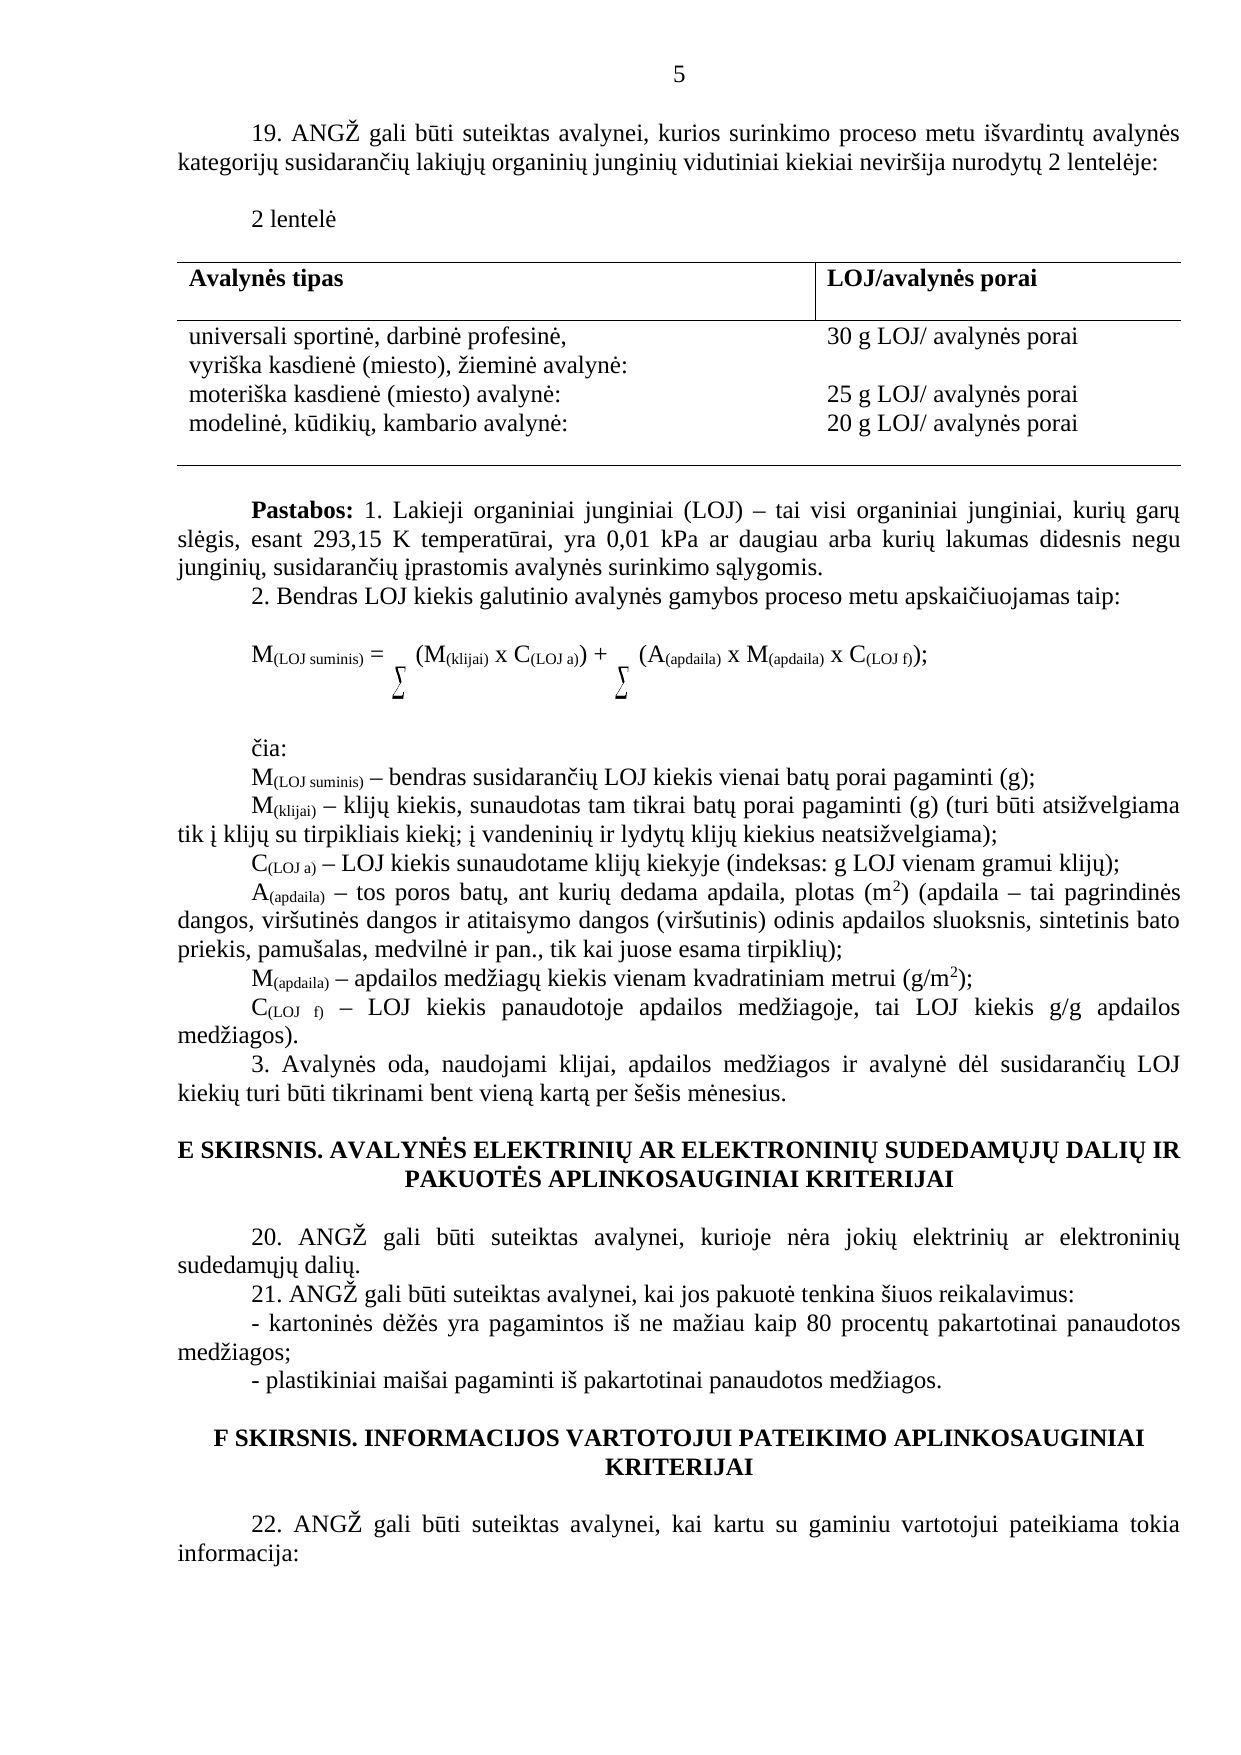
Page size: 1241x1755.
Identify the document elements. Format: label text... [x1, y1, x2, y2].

table_cell modelinė, kūdikių, kambario avalynė: [177, 408, 816, 436]
table_cell [177, 292, 815, 320]
table_header Avalynės tipas [177, 263, 815, 292]
text 22. ANGŽ gali būti suteiktas avalynei, kai kartu su gaminiu vartotojui pateikiama tokia informacija: [177, 1509, 1181, 1567]
text 19. ANGŽ gali būti suteiktas avalynei, kurios surinkimo proceso metu išvardintų avalynės kategorijų susidarančių lakiųjų organinių junginių vidutiniai kiekiai neviršija nurodytų 2 lentelėje: [177, 118, 1181, 176]
text - kartoninės dėžės yra pagamintos iš ne mažiau kaip 80 procentų pakartotinai panaudotos medžiagos; [177, 1308, 1181, 1366]
table_header LOJ/avalynės porai [816, 263, 1181, 292]
text - plastikiniai maišai pagaminti iš pakartotinai panaudotos medžiagos. [177, 1366, 1181, 1394]
table_cell 20 g LOJ/ avalynės porai [816, 408, 1181, 436]
table_cell moteriška kasdienė (miesto) avalynė: [177, 379, 816, 408]
text E SKIRSNIS. AVALYNĖS ELEKTRINIŲ AR ELEKTRONINIŲ SUDEDAMŲJŲ DALIŲ IR PAKUOTĖS APLINKOSAUGINIAI KRITERIJAI [177, 1136, 1181, 1193]
table_cell universali sportinė, darbinė profesinė, [177, 321, 816, 350]
text A(apdaila) – tos poros batų, ant kurių dedama apdaila, plotas (m2) (apdaila – tai pagrindinės dangos, viršutinės dangos ir atitaisymo dangos (viršutinis) odinis apdailos sluoksnis, sintetinis bato priekis, pamušalas, medvilnė ir pan., tik kai juose esama tirpiklių); [177, 877, 1181, 963]
table_cell [816, 292, 1181, 320]
text Pastabos: 1. Lakieji organiniai junginiai (LOJ) – tai visi organiniai junginiai, kurių garų slėgis, esant 293,15 K temperatūrai, yra 0,01 kPa ar daugiau arba kurių lakumas didesnis negu junginių, susidarančių įprastomis avalynės surinkimo sąlygomis. [177, 495, 1181, 581]
table_cell vyriška kasdienė (miesto), žieminė avalynė: [177, 350, 816, 379]
table_cell [816, 350, 1181, 379]
text 2. Bendras LOJ kiekis galutinio avalynės gamybos proceso metu apskaičiuojamas taip: [177, 581, 1181, 610]
text F SKIRSNIS. INFORMACIJOS VARTOTOJUI PATEIKIMO APLINKOSAUGINIAI KRITERIJAI [177, 1423, 1181, 1481]
table_cell [816, 436, 1181, 465]
text M(LOJ suminis) = (M(klijai) x C(LOJ a)) + (A(apdaila) x M(apdaila) x C(LOJ f)); [177, 639, 1181, 704]
text 3. Avalynės oda, naudojami klijai, apdailos medžiagos ir avalynė dėl susidarančių LOJ kiekių turi būti tikrinami bent vieną kartą per šešis mėnesius. [177, 1049, 1181, 1107]
text C(LOJ f) – LOJ kiekis panaudotoje apdailos medžiagoje, tai LOJ kiekis g/g apdailos medžiagos). [177, 992, 1181, 1049]
table_cell 30 g LOJ/ avalynės porai [816, 321, 1181, 350]
text M(apdaila) – apdailos medžiagų kiekis vienam kvadratiniam metrui (g/m2); [177, 963, 1181, 992]
text C(LOJ a) – LOJ kiekis sunaudotame klijų kiekyje (indeksas: g LOJ vienam gramui klijų); [177, 848, 1181, 877]
table_cell [177, 436, 816, 465]
text 21. ANGŽ gali būti suteiktas avalynei, kai jos pakuotė tenkina šiuos reikalavimus: [177, 1279, 1181, 1308]
table_cell 25 g LOJ/ avalynės porai [816, 379, 1181, 408]
text M(klijai) – klijų kiekis, sunaudotas tam tikrai batų porai pagaminti (g) (turi būti atsižvelgiama tik į klijų su tirpikliais kiekį; į vandeninių ir lydytų klijų kiekius neatsižvelgiama); [177, 791, 1181, 848]
text 2 lentelė [177, 204, 1181, 233]
text čia: [177, 733, 1181, 762]
text 20. ANGŽ gali būti suteiktas avalynei, kurioje nėra jokių elektrinių ar elektroninių sudedamųjų dalių. [177, 1222, 1181, 1279]
text M(LOJ suminis) – bendras susidarančių LOJ kiekis vienai batų porai pagaminti (g); [177, 762, 1181, 791]
